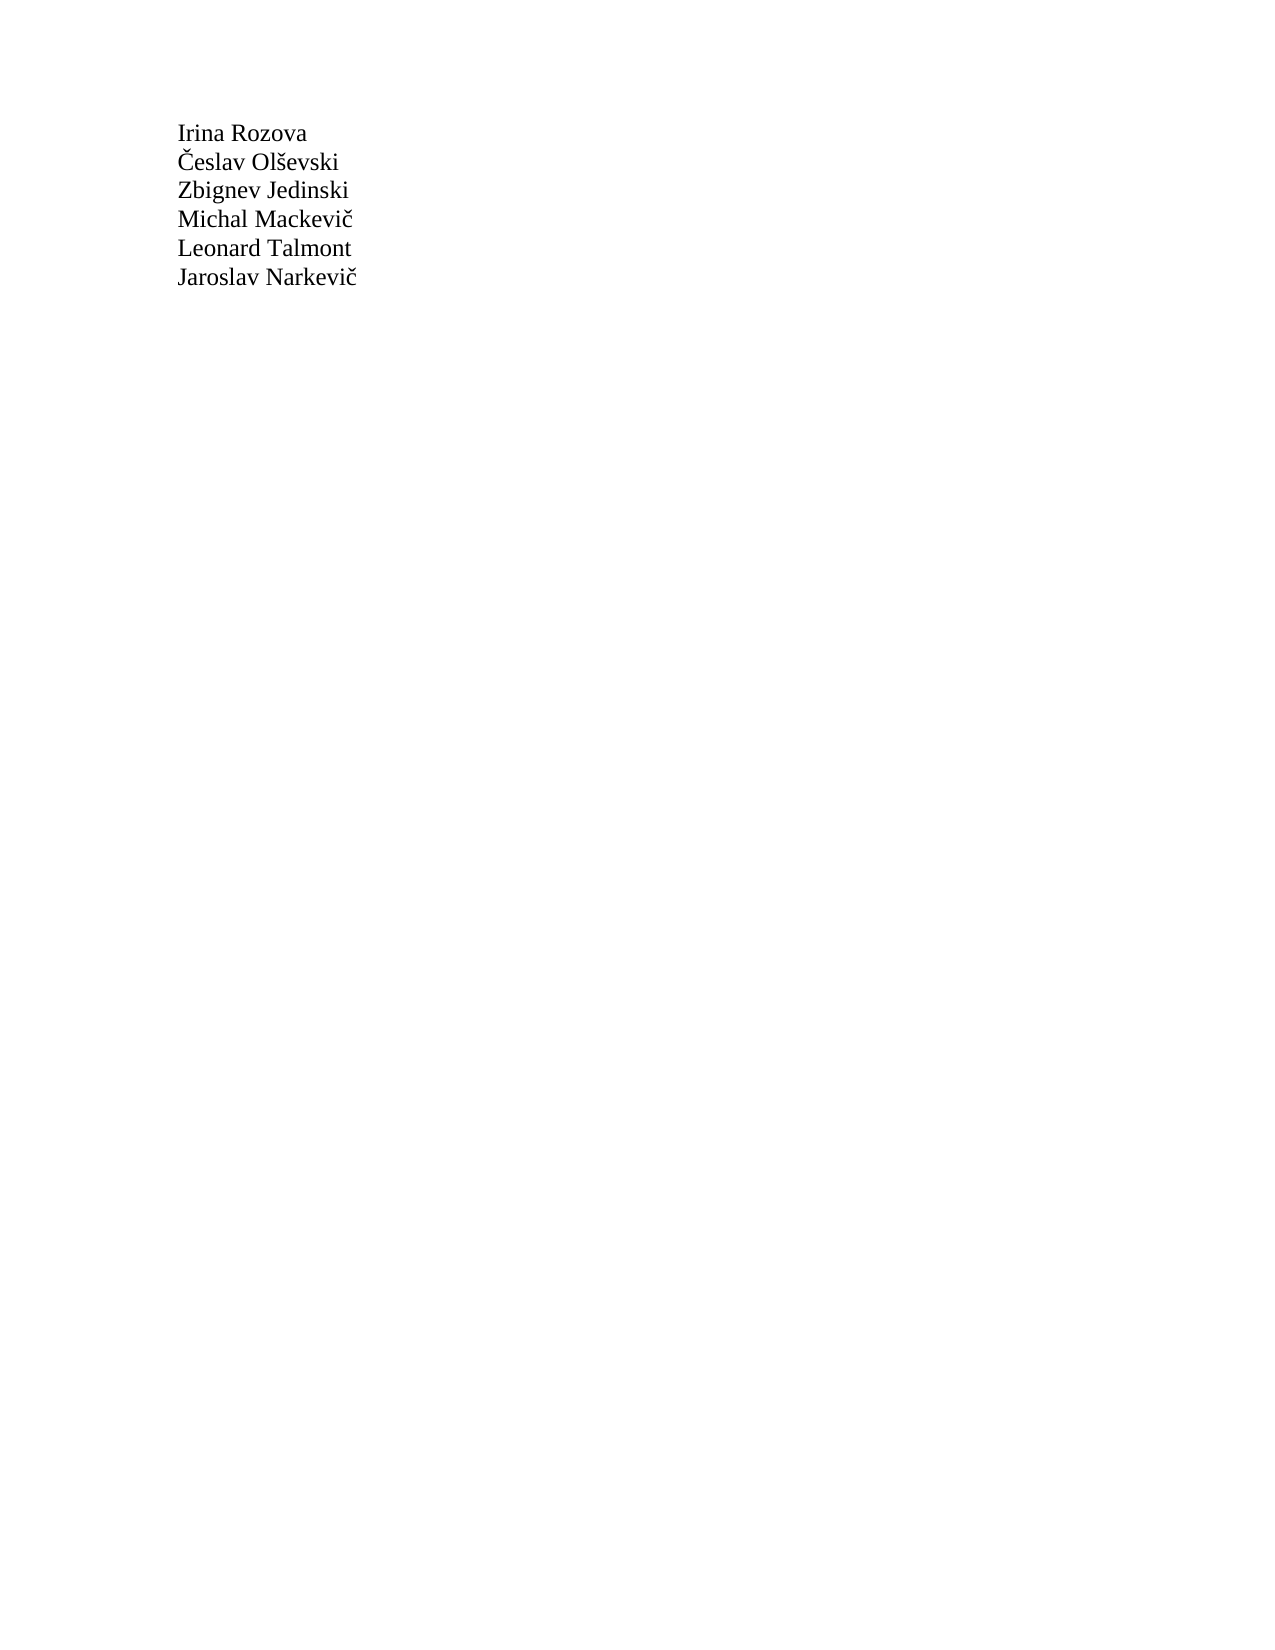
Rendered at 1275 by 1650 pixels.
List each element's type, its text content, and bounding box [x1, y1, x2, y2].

text Irina Rozova [177, 118, 1210, 147]
text Česlav Olševski [177, 147, 1210, 176]
text Zbignev Jedinski [177, 176, 1210, 204]
text Jaroslav Narkevič [177, 262, 1210, 291]
text Leonard Talmont [177, 233, 1210, 262]
text Michal Mackevič [177, 204, 1210, 233]
